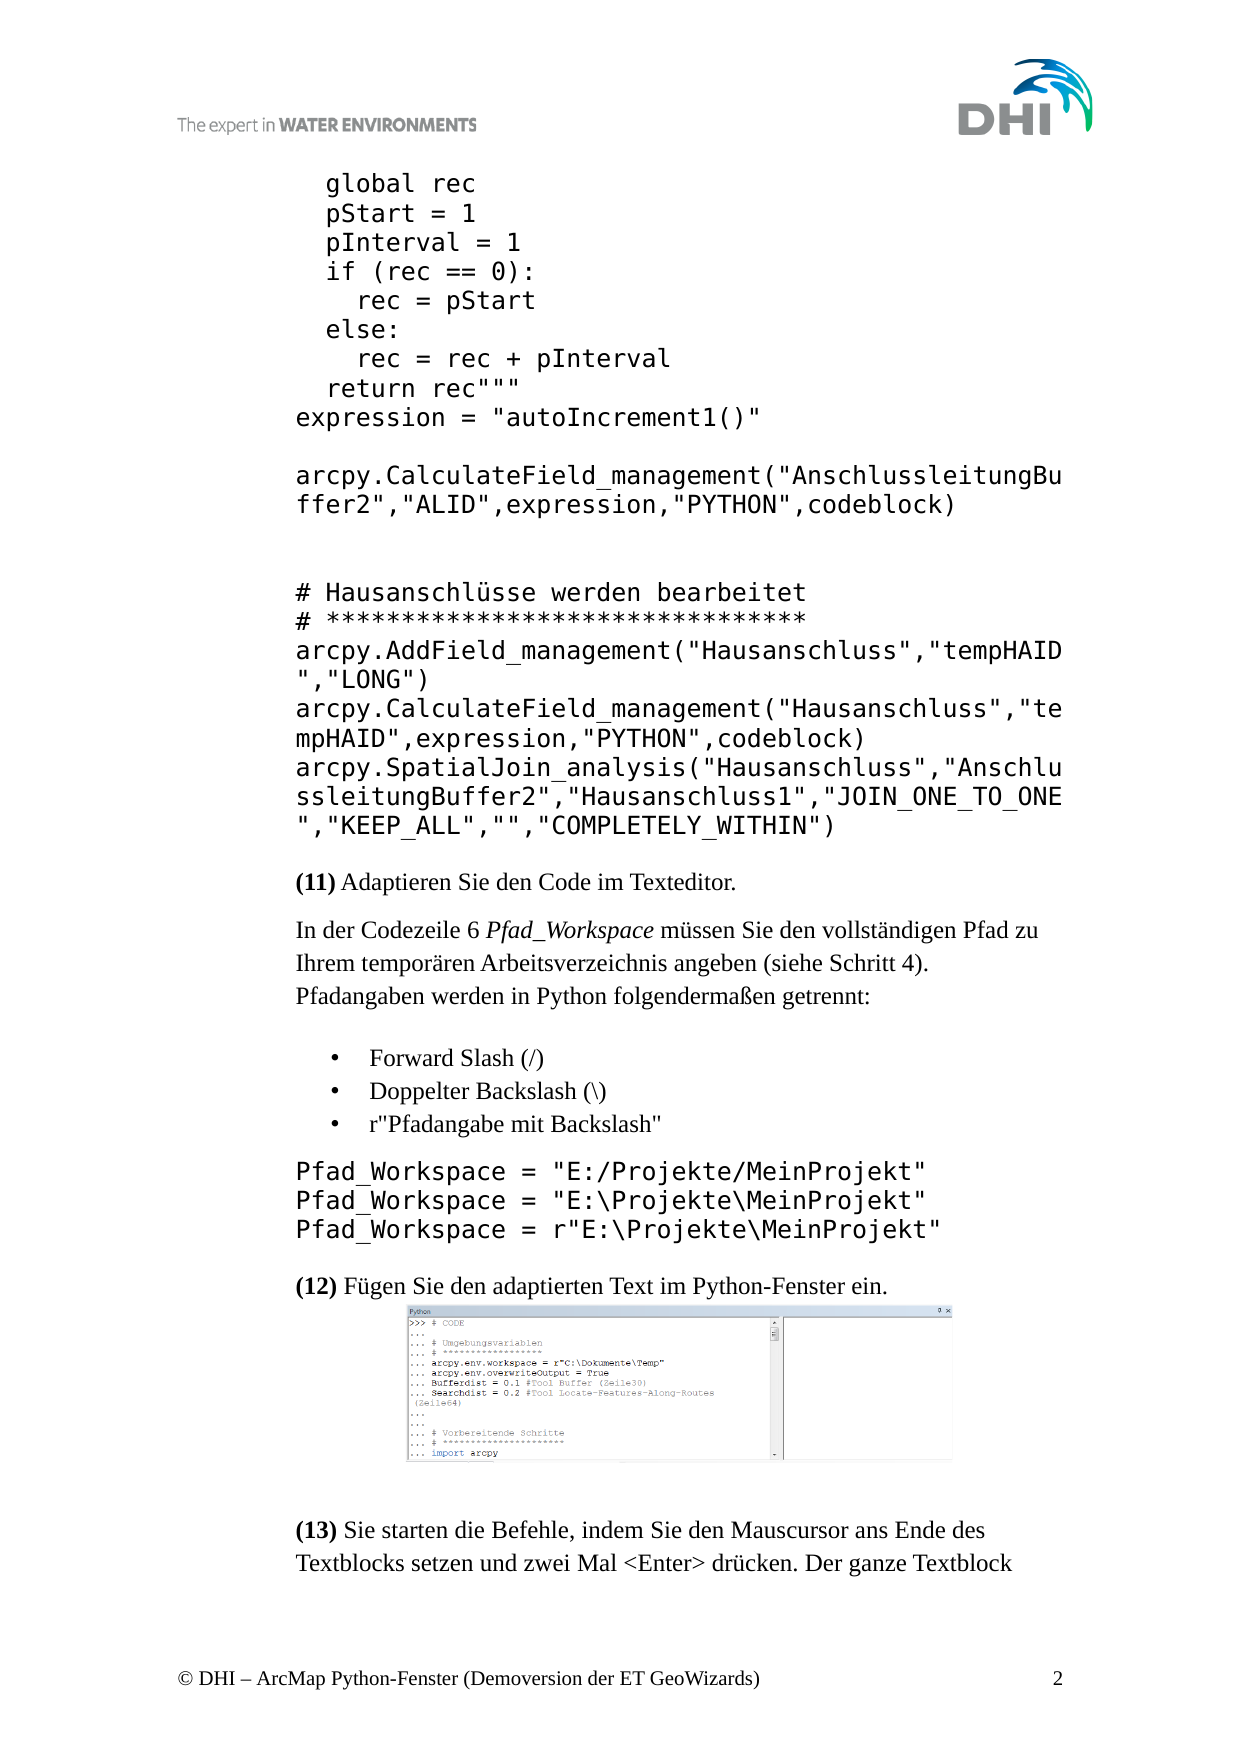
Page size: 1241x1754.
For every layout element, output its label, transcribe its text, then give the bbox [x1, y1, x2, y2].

text In der Codezeile 6 Pfad_Workspace müssen Sie den vollständigen Pfad zu Ihrem temporären Arbeitsverzeichnis angeben (siehe Schritt 4). Pfadangaben werden in Python folgendermaßen getrennt: [295, 915, 1063, 1009]
text (11) Adaptieren Sie den Code im Texteditor. [295, 867, 1063, 896]
list Doppelter Backslash (\) [339, 1076, 1063, 1105]
picture [177, 117, 477, 135]
text Pfad_Workspace = "E:/Projekte/MeinProjekt" Pfad_Workspace = "E:\Projekte\MeinProjekt" Pfad_Workspace = r"E:\Projekte\MeinProjekt" [295, 1157, 1063, 1245]
list Forward Slash (/) [339, 1043, 1063, 1072]
list r"Pfadangabe mit Backslash" [339, 1109, 1063, 1138]
text (13) Sie starten die Befehle, indem Sie den Mauscursor ans Ende des Textblocks setzen und zwei Mal <Enter> drücken. Der ganze Textblock [295, 1515, 1063, 1577]
text global rec pStart = 1 pInterval = 1 if (rec == 0): rec = pStart else: rec = rec + pInterval return rec""" expression = "autoIncrement1()" arcpy.CalculateField_management("AnschlussleitungBuffer2","ALID",expression,"PYTHON",codeblock) # Hausanschlüsse werden bearbeitet # ******************************** arcpy.AddField_management("Hausanschluss","tempHAID","LONG") arcpy.CalculateField_management("Hausanschluss","tempHAID",expression,"PYTHON",codeblock) arcpy.SpatialJoin_analysis("Hausanschluss","AnschlussleitungBuffer2","Hausanschluss1","JOIN_ONE_TO_ONE","KEEP_ALL","","COMPLETELY_WITHIN") [295, 169, 1063, 840]
text (12) Fügen Sie den adaptierten Text im Python-Fenster ein. [295, 1271, 1063, 1300]
picture [958, 59, 1093, 135]
picture [405, 1304, 953, 1463]
